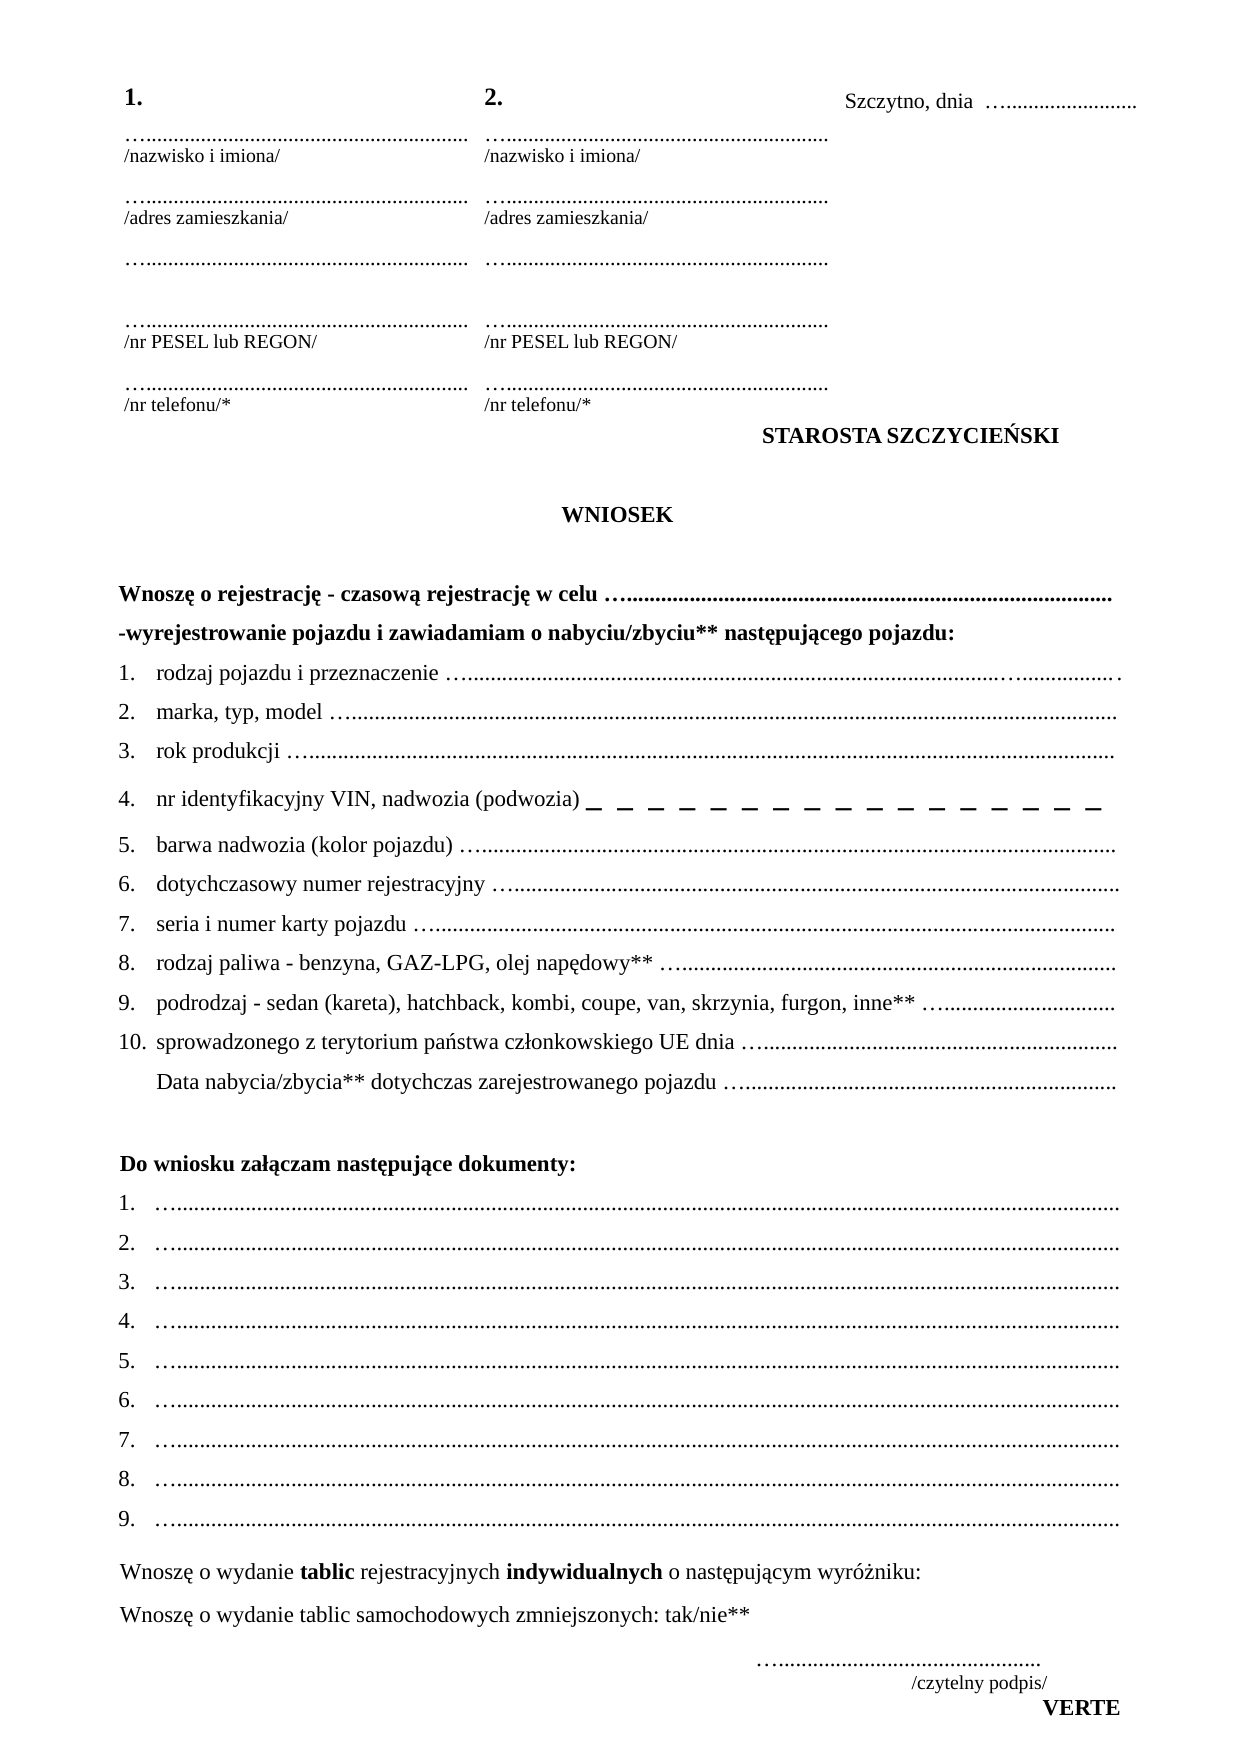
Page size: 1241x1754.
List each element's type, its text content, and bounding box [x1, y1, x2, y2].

text STAROSTA SZCZYCIEŃSKI [762, 422, 1122, 448]
list …..................................................................................................................................................................... [118, 1308, 1122, 1334]
list …..................................................................................................................................................................... [118, 1347, 1122, 1373]
list …..................................................................................................................................................................... [118, 1268, 1122, 1294]
text Wnoszę o wydanie tablic rejestracyjnych indywidualnych o następującym wyróżniku: [119, 1544, 1121, 1588]
list seria i numer karty pojazdu …....................................................................................................................... [118, 910, 1122, 936]
table_header 2. [479, 83, 839, 119]
list …..................................................................................................................................................................... [118, 1426, 1122, 1452]
table_cell …........................................................... /nazwisko i imiona/ …........................................................... /adres zamieszkania/ …........................................................... …........................................................... /nr PESEL lub REGON/ …........................................................... /nr telefonu/* [479, 119, 839, 422]
list rok produkcji …............................................................................................................................................. [118, 737, 1122, 764]
text Wnoszę o wydanie tablic samochodowych zmniejszonych: tak/nie** [119, 1588, 1121, 1631]
list …..................................................................................................................................................................... [118, 1189, 1122, 1216]
list …..................................................................................................................................................................... [118, 1387, 1122, 1413]
text Wnoszę o rejestrację - czasową rejestrację w celu …..................................................................................... -wyrejestrowanie pojazdu i zawiadamiam o nabyciu/zbyciu** następującego pojazdu: [118, 579, 1122, 645]
text ….............................................. [121, 1645, 1121, 1671]
text VERTE [121, 1694, 1121, 1720]
table_header Szczytno, dnia …........................ [839, 83, 1145, 119]
text /czytelny podpis/ [118, 1671, 1122, 1694]
list rodzaj paliwa - benzyna, GAZ-LPG, olej napędowy** …............................................................................ [118, 949, 1122, 976]
list nr identyfikacyjny VIN, nadwozia (podwozia) _ _ _ _ _ _ _ _ _ _ _ _ _ _ _ _ _ [118, 777, 1122, 813]
list barwa nadwozia (kolor pojazdu) …............................................................................................................... [118, 831, 1122, 857]
list …..................................................................................................................................................................... [118, 1505, 1122, 1531]
text WNIOSEK [118, 501, 1122, 527]
table_cell [839, 119, 1145, 422]
text Do wniosku załączam następujące dokumenty: [119, 1150, 1121, 1176]
list marka, typ, model …...................................................................................................................................... [118, 698, 1122, 724]
table_cell …........................................................... /nazwisko i imiona/ …........................................................... /adres zamieszkania/ …........................................................... …........................................................... /nr PESEL lub REGON/ …........................................................... /nr telefonu/* [118, 119, 478, 422]
list sprowadzonego z terytorium państwa członkowskiego UE dnia ….............................................................. [118, 1028, 1122, 1054]
list Data nabycia/zbycia** dotychczas zarejestrowanego pojazdu …................................................................. [118, 1068, 1122, 1094]
list rodzaj pojazdu i przeznaczenie ….............................................................................................…................ . [118, 658, 1122, 685]
list podrodzaj - sedan (kareta), hatchback, kombi, coupe, van, skrzynia, furgon, inne** ….............................. [118, 989, 1122, 1015]
table_header 1. [118, 83, 478, 119]
list …..................................................................................................................................................................... [118, 1466, 1122, 1492]
list dotychczasowy numer rejestracyjny ….......................................................................................................... [118, 870, 1122, 897]
list …..................................................................................................................................................................... [118, 1229, 1122, 1255]
